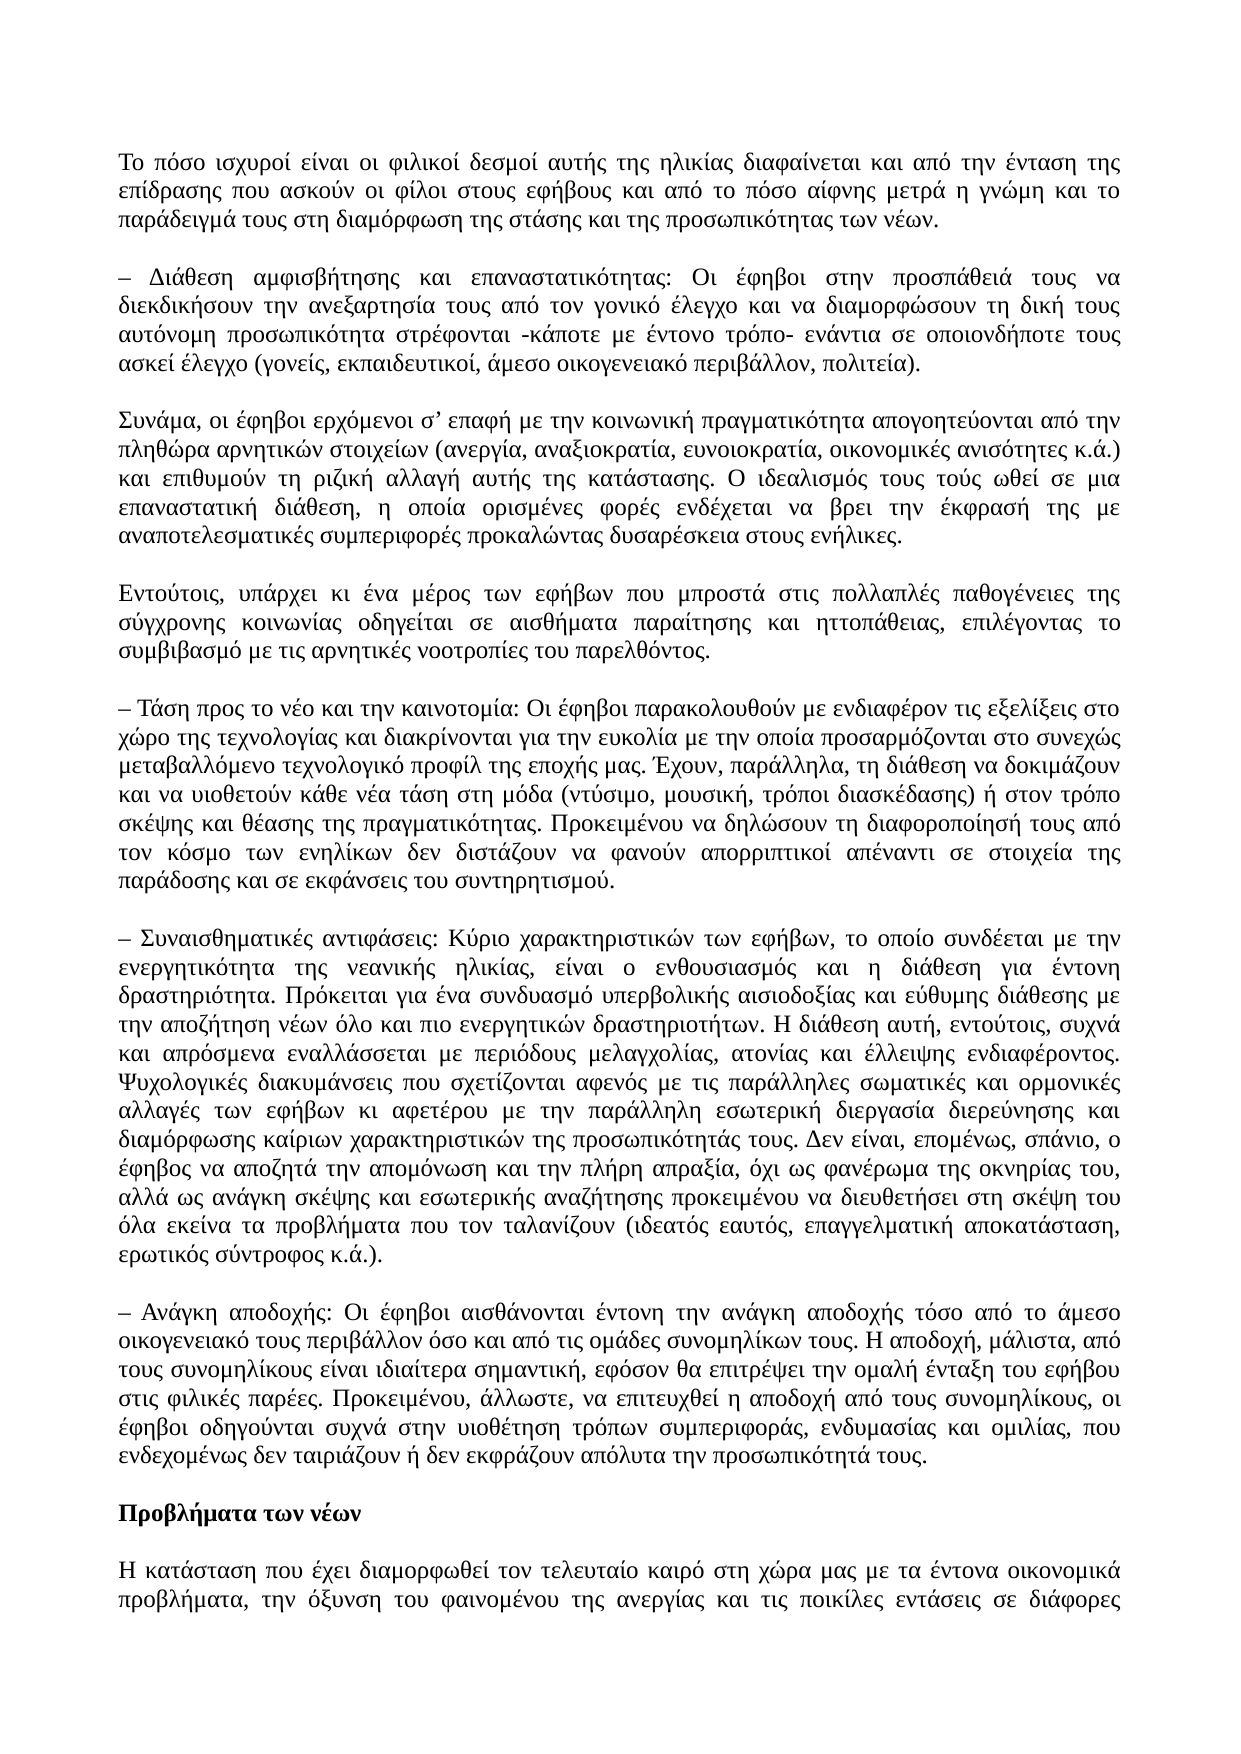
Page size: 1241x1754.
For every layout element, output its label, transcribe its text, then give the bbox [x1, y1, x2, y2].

text Η κατάσταση που έχει διαμορφωθεί τον τελευταίο καιρό στη χώρα μας με τα έντονα οικονομικά προβλήματα, την όξυνση του φαινομένου της ανεργίας και τις ποικίλες εντάσεις σε διάφορες [118, 1556, 1122, 1613]
text – Τάση προς το νέο και την καινοτομία: Οι έφηβοι παρακολουθούν με ενδιαφέρον τις εξελίξεις στο χώρο της τεχνολογίας και διακρίνονται για την ευκολία με την οποία προσαρμόζονται στο συνεχώς μεταβαλλόμενο τεχνολογικό προφίλ της εποχής μας. Έχουν, παράλληλα, τη διάθεση να δοκιμάζουν και να υιοθετούν κάθε νέα τάση στη μόδα (ντύσιμο, μουσική, τρόποι διασκέδασης) ή στον τρόπο σκέψης και θέασης της πραγματικότητας. Προκειμένου να δηλώσουν τη διαφοροποίησή τους από τον κόσμο των ενηλίκων δεν διστάζουν να φανούν απορριπτικοί απέναντι σε στοιχεία της παράδοσης και σε εκφάνσεις του συντηρητισμού. [118, 693, 1122, 894]
text Προβλήματα των νέων [118, 1498, 1122, 1527]
text Το πόσο ισχυροί είναι οι φιλικοί δεσμοί αυτής της ηλικίας διαφαίνεται και από την ένταση της επίδρασης που ασκούν οι φίλοι στους εφήβους και από το πόσο αίφνης μετρά η γνώμη και το παράδειγμά τους στη διαμόρφωση της στάσης και της προσωπικότητας των νέων. [118, 147, 1122, 233]
text Συνάμα, οι έφηβοι ερχόμενοι σ’ επαφή με την κοινωνική πραγματικότητα απογοητεύονται από την πληθώρα αρνητικών στοιχείων (ανεργία, αναξιοκρατία, ευνοιοκρατία, οικονομικές ανισότητες κ.ά.) και επιθυμούν τη ριζική αλλαγή αυτής της κατάστασης. Ο ιδεαλισμός τους τούς ωθεί σε μια επαναστατική διάθεση, η οποία ορισμένες φορές ενδέχεται να βρει την έκφρασή της με αναποτελεσματικές συμπεριφορές προκαλώντας δυσαρέσκεια στους ενήλικες. [118, 406, 1122, 549]
text – Διάθεση αμφισβήτησης και επαναστατικότητας: Οι έφηβοι στην προσπάθειά τους να διεκδικήσουν την ανεξαρτησία τους από τον γονικό έλεγχο και να διαμορφώσουν τη δική τους αυτόνομη προσωπικότητα στρέφονται -κάποτε με έντονο τρόπο- ενάντια σε οποιονδήποτε τους ασκεί έλεγχο (γονείς, εκπαιδευτικοί, άμεσο οικογενειακό περιβάλλον, πολιτεία). [118, 262, 1122, 377]
text – Ανάγκη αποδοχής: Οι έφηβοι αισθάνονται έντονη την ανάγκη αποδοχής τόσο από το άμεσο οικογενειακό τους περιβάλλον όσο και από τις ομάδες συνομηλίκων τους. Η αποδοχή, μάλιστα, από τους συνομηλίκους είναι ιδιαίτερα σημαντική, εφόσον θα επιτρέψει την ομαλή ένταξη του εφήβου στις φιλικές παρέες. Προκειμένου, άλλωστε, να επιτευχθεί η αποδοχή από τους συνομηλίκους, οι έφηβοι οδηγούνται συχνά στην υιοθέτηση τρόπων συμπεριφοράς, ενδυμασίας και ομιλίας, που ενδεχομένως δεν ταιριάζουν ή δεν εκφράζουν απόλυτα την προσωπικότητά τους. [118, 1297, 1122, 1469]
text Εντούτοις, υπάρχει κι ένα μέρος των εφήβων που μπροστά στις πολλαπλές παθογένειες της σύγχρονης κοινωνίας οδηγείται σε αισθήματα παραίτησης και ηττοπάθειας, επιλέγοντας το συμβιβασμό με τις αρνητικές νοοτροπίες του παρελθόντος. [118, 578, 1122, 664]
text – Συναισθηματικές αντιφάσεις: Κύριο χαρακτηριστικών των εφήβων, το οποίο συνδέεται με την ενεργητικότητα της νεανικής ηλικίας, είναι ο ενθουσιασμός και η διάθεση για έντονη δραστηριότητα. Πρόκειται για ένα συνδυασμό υπερβολικής αισιοδοξίας και εύθυμης διάθεσης με την αποζήτηση νέων όλο και πιο ενεργητικών δραστηριοτήτων. Η διάθεση αυτή, εντούτοις, συχνά και απρόσμενα εναλλάσσεται με περιόδους μελαγχολίας, ατονίας και έλλειψης ενδιαφέροντος. Ψυχολογικές διακυμάνσεις που σχετίζονται αφενός με τις παράλληλες σωματικές και ορμονικές αλλαγές των εφήβων κι αφετέρου με την παράλληλη εσωτερική διεργασία διερεύνησης και διαμόρφωσης καίριων χαρακτηριστικών της προσωπικότητάς τους. Δεν είναι, επομένως, σπάνιο, ο έφηβος να αποζητά την απομόνωση και την πλήρη απραξία, όχι ως φανέρωμα της οκνηρίας του, αλλά ως ανάγκη σκέψης και εσωτερικής αναζήτησης προκειμένου να διευθετήσει στη σκέψη του όλα εκείνα τα προβλήματα που τον ταλανίζουν (ιδεατός εαυτός, επαγγελματική αποκατάσταση, ερωτικός σύντροφος κ.ά.). [118, 923, 1122, 1268]
